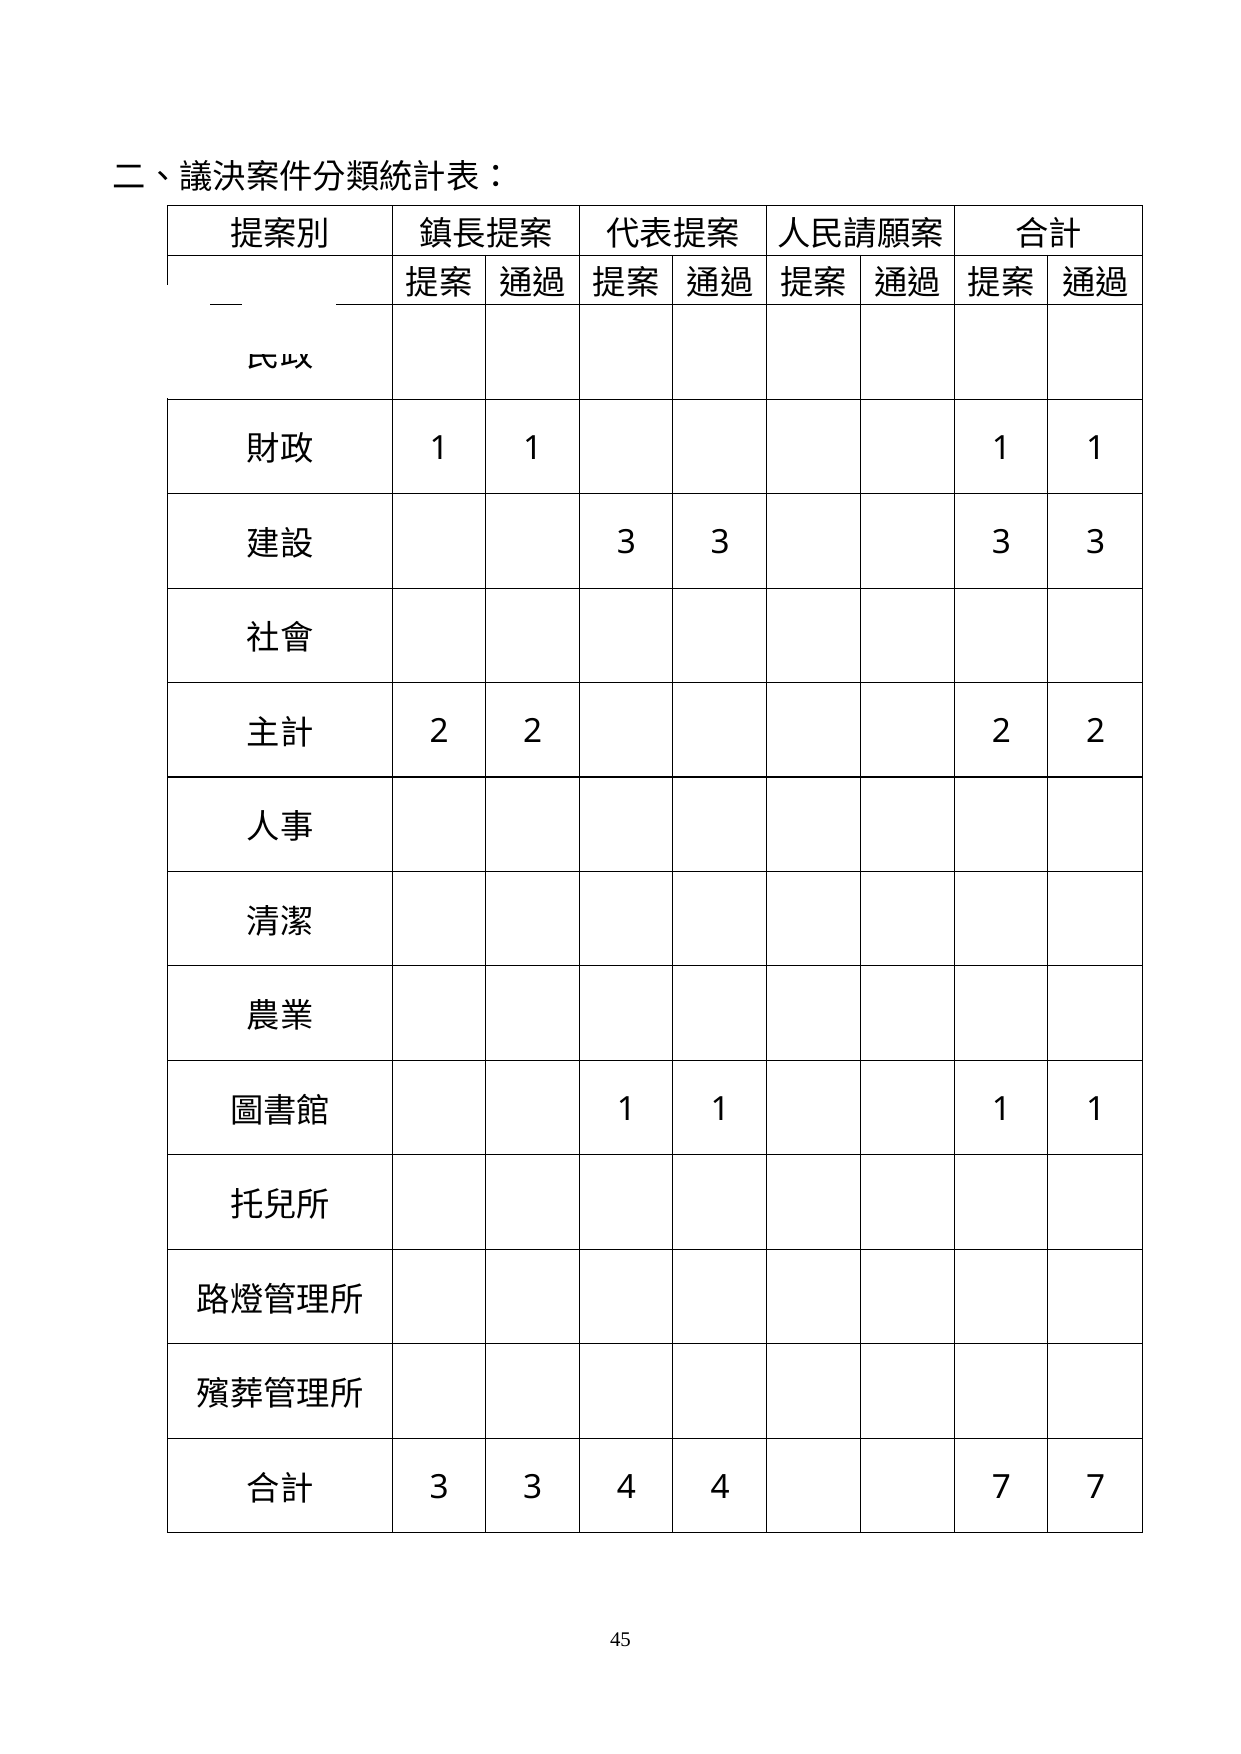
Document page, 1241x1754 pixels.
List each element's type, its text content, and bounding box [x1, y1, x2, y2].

table_cell [580, 1155, 672, 1249]
table_cell [1048, 1250, 1142, 1343]
table_cell 3 [673, 494, 766, 587]
table_cell 人事 [168, 778, 392, 871]
table_cell 2 [1048, 683, 1142, 776]
table_cell [767, 1250, 860, 1343]
table_header 提案別 [168, 206, 392, 255]
table_cell [580, 305, 672, 398]
table_cell [861, 1439, 954, 1532]
table_cell [955, 1155, 1047, 1249]
table_cell [767, 1155, 860, 1249]
table_cell [861, 872, 954, 965]
text 二、議決案件分類統計表： [112, 150, 1128, 198]
table_cell [486, 1344, 579, 1438]
table_cell 社會 [168, 589, 392, 682]
table_cell [393, 966, 485, 1060]
table_cell [955, 1250, 1047, 1343]
table_cell [767, 400, 860, 493]
table_cell [673, 1250, 766, 1343]
table_cell [580, 1344, 672, 1438]
table_header 合計 [955, 206, 1142, 255]
table_cell 通過 [673, 256, 766, 304]
table_cell 3 [580, 494, 672, 587]
table_cell [673, 872, 766, 965]
table_cell [673, 589, 766, 682]
table_cell [580, 683, 672, 776]
table_cell [393, 1061, 485, 1154]
table_cell [393, 872, 485, 965]
table_cell [767, 966, 860, 1060]
table_cell 3 [1048, 494, 1142, 587]
table_cell 1 [955, 1061, 1047, 1154]
table_cell 2 [486, 683, 579, 776]
table_cell 4 [673, 1439, 766, 1532]
table_cell 提案 [955, 256, 1047, 304]
table_cell [580, 589, 672, 682]
table_cell 清潔 [168, 872, 392, 965]
table_cell [955, 589, 1047, 682]
table_cell [393, 1344, 485, 1438]
table_cell 2 [955, 683, 1047, 776]
table_cell [116, 256, 392, 398]
table_cell [580, 778, 672, 871]
table_cell [486, 1155, 579, 1249]
table_cell [955, 778, 1047, 871]
table_cell [767, 683, 860, 776]
table_cell [580, 872, 672, 965]
table_cell 1 [1048, 1061, 1142, 1154]
table_cell 托兒所 [168, 1155, 392, 1249]
table_cell 1 [486, 400, 579, 493]
table_cell [861, 1344, 954, 1438]
table_cell [673, 683, 766, 776]
table_cell 7 [955, 1439, 1047, 1532]
table_cell [767, 1344, 860, 1438]
table_cell [861, 400, 954, 493]
table_cell [486, 589, 579, 682]
table_header [242, 280, 336, 354]
table_cell 3 [486, 1439, 579, 1532]
table_cell [486, 494, 579, 587]
table_cell [1048, 872, 1142, 965]
table_cell [393, 494, 485, 587]
table_cell 主計 [168, 683, 392, 776]
table_cell [486, 1061, 579, 1154]
table_cell [486, 966, 579, 1060]
table_cell 提案 [580, 256, 672, 304]
table_cell 通過 [1048, 256, 1142, 304]
table_cell [673, 305, 766, 398]
table_header 鎮長提案 [393, 206, 579, 255]
table_cell [861, 589, 954, 682]
table_cell [393, 305, 485, 398]
table_cell [861, 683, 954, 776]
table_cell [767, 1439, 860, 1532]
table_cell [767, 1061, 860, 1154]
table_cell [861, 1061, 954, 1154]
table_cell [767, 589, 860, 682]
table_cell [861, 966, 954, 1060]
table_cell [861, 305, 954, 398]
table_cell [673, 1344, 766, 1438]
table_cell 1 [955, 400, 1047, 493]
table_cell [393, 589, 485, 682]
table_cell [580, 1250, 672, 1343]
table_cell 1 [673, 1061, 766, 1154]
table_cell 民政 [210, 305, 392, 398]
table_cell [1048, 1155, 1142, 1249]
table_cell [393, 1155, 485, 1249]
table_cell 財政 [168, 400, 392, 493]
table_cell 通過 [861, 256, 954, 304]
table_cell 4 [580, 1439, 672, 1532]
table_cell 合計 [168, 1439, 392, 1532]
table_cell 3 [393, 1439, 485, 1532]
table_cell 2 [393, 683, 485, 776]
table_cell [1048, 966, 1142, 1060]
table_cell [1048, 589, 1142, 682]
table_cell 提案 [393, 256, 485, 304]
table_cell [955, 966, 1047, 1060]
table_cell 建設 [168, 494, 392, 587]
table_cell [673, 400, 766, 493]
table_cell [486, 1250, 579, 1343]
table_cell [486, 305, 579, 398]
table_cell [861, 494, 954, 587]
table_cell 1 [393, 400, 485, 493]
table_cell 殯葬管理所 [168, 1344, 392, 1438]
table_cell [673, 966, 766, 1060]
table_cell [955, 1344, 1047, 1438]
table_cell [767, 305, 860, 398]
table_cell [393, 1250, 485, 1343]
table_header 代表提案 [580, 206, 766, 255]
table_cell 提案 [767, 256, 860, 304]
table_cell 1 [1048, 400, 1142, 493]
table_cell [1048, 305, 1142, 398]
table_cell [673, 1155, 766, 1249]
table_cell 路燈管理所 [168, 1250, 392, 1343]
table_cell [955, 305, 1047, 398]
table_cell 通過 [486, 256, 579, 304]
table_cell [1048, 1344, 1142, 1438]
table_cell 7 [1048, 1439, 1142, 1532]
table_cell [393, 778, 485, 871]
table_cell [580, 400, 672, 493]
table_cell [767, 494, 860, 587]
table_cell [767, 872, 860, 965]
table_cell [486, 872, 579, 965]
table_cell [486, 778, 579, 871]
table_cell [767, 778, 860, 871]
table_cell 圖書館 [168, 1061, 392, 1154]
table_cell 3 [955, 494, 1047, 587]
table_cell [1048, 778, 1142, 871]
table_cell [861, 1250, 954, 1343]
table_cell 農業 [168, 966, 392, 1060]
table_cell [673, 778, 766, 871]
table_cell [861, 1155, 954, 1249]
table_cell 1 [580, 1061, 672, 1154]
table_cell [955, 872, 1047, 965]
table_cell [861, 778, 954, 871]
table_cell [580, 966, 672, 1060]
table_header 人民請願案 [767, 206, 954, 255]
